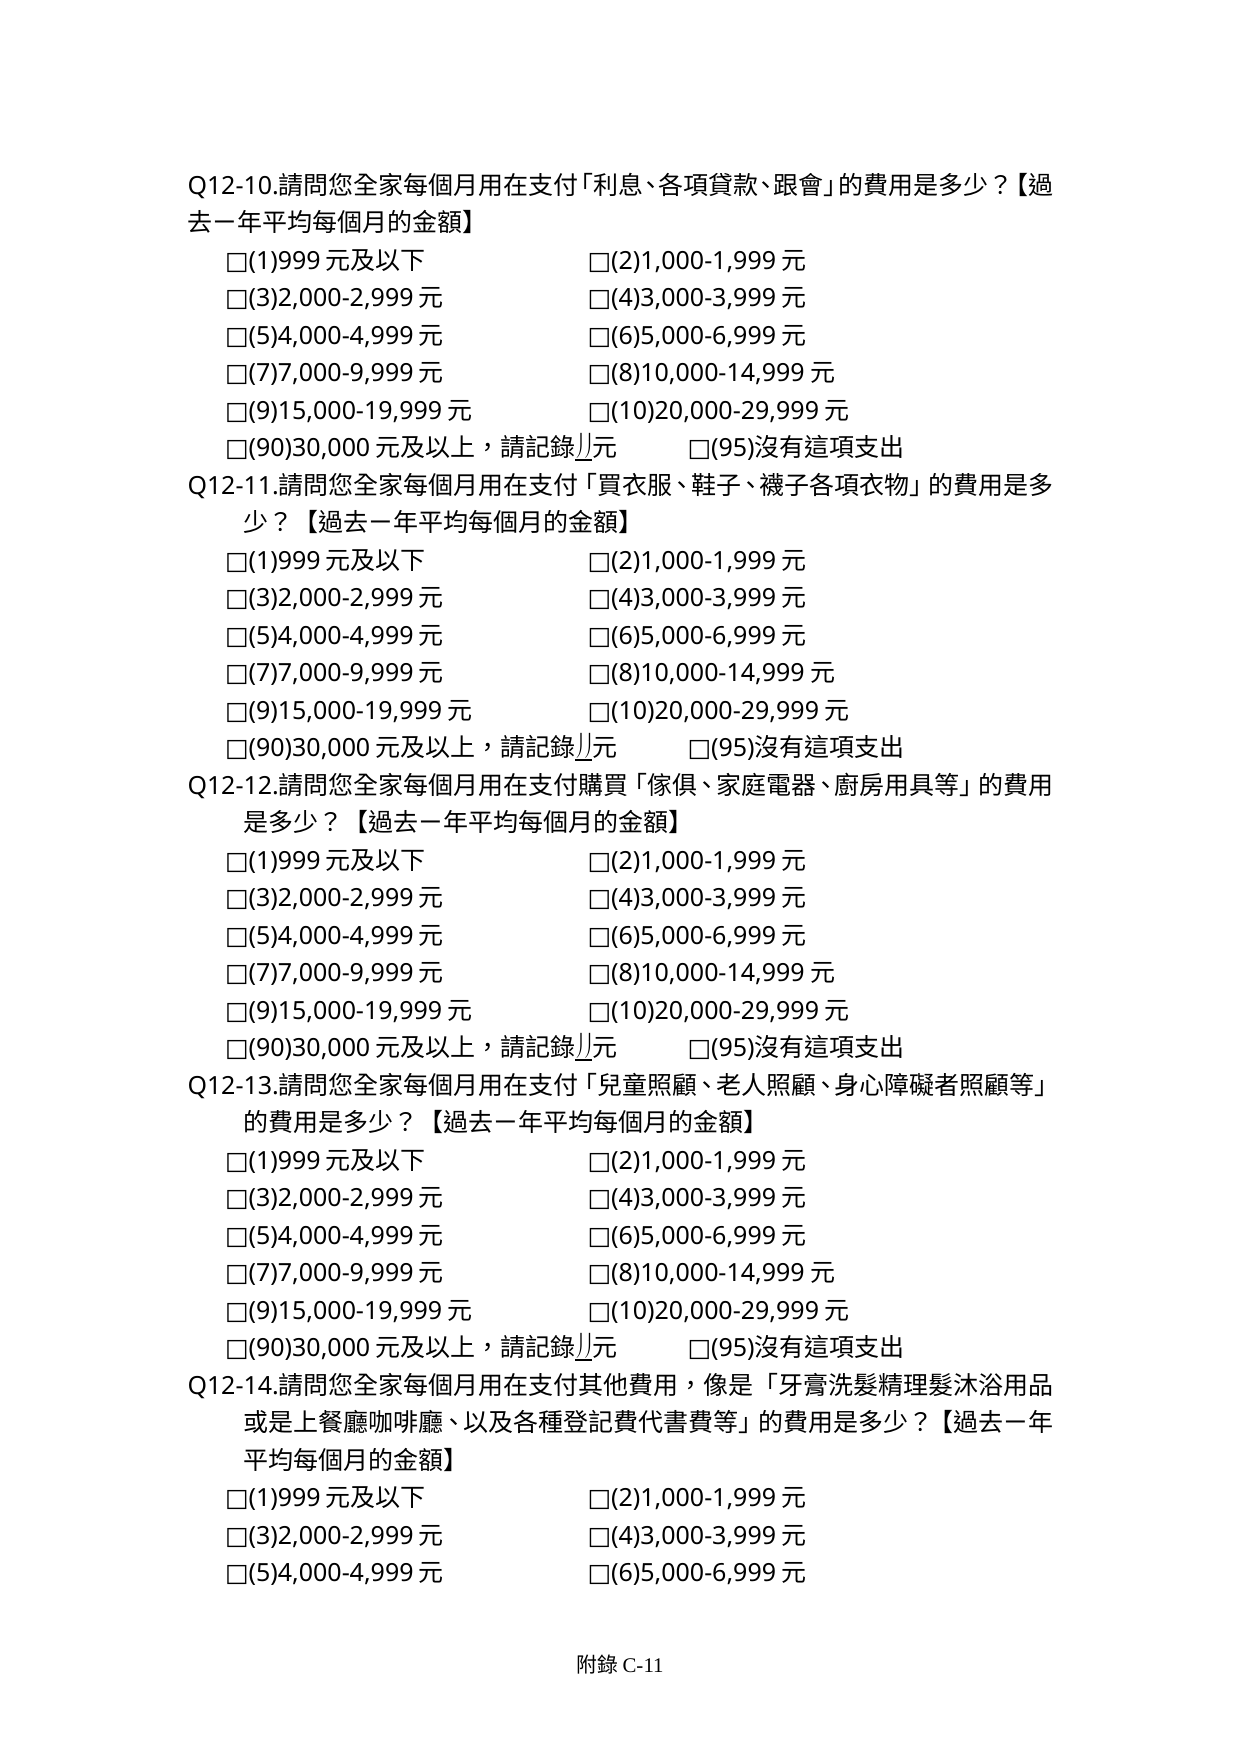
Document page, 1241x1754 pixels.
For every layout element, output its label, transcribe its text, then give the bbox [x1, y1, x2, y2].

text □(1)999元及以下 □(2)1,000-1,999元 [225, 1477, 1053, 1514]
text □(1)999元及以下 □(2)1,000-1,999元 [225, 239, 1053, 277]
text □(7)7,000-9,999元 □(8)10,000-14,999元 [225, 652, 1053, 689]
text Q12-14.請問您全家每個月用在支付其他費用，像是「牙膏洗髮精理髮沐浴用品、或是上餐廳咖啡廳、以及各種登記費代書費等」的費用是多少？【過去ㄧ年平均每個月的金額】 [187, 1364, 1053, 1477]
text □(3)2,000-2,999元 □(4)3,000-3,999元 [225, 877, 1053, 914]
text □(1)999元及以下 □(2)1,000-1,999元 [225, 839, 1053, 877]
text □(5)4,000-4,999元 □(6)5,000-6,999元 [225, 614, 1053, 652]
text □(1)999元及以下 □(2)1,000-1,999元 [225, 1139, 1053, 1177]
text □(90)30,000元及以上，請記錄元 □(95)沒有這項支出 [225, 727, 1053, 764]
text □(7)7,000-9,999元 □(8)10,000-14,999元 [225, 952, 1053, 989]
text □(3)2,000-2,999元 □(4)3,000-3,999元 [225, 577, 1053, 614]
text □(90)30,000元及以上，請記錄元 □(95)沒有這項支出 [225, 1027, 1053, 1064]
text □(90)30,000元及以上，請記錄元 □(95)沒有這項支出 [225, 427, 1053, 464]
text □(9)15,000-19,999元 □(10)20,000-29,999元 [225, 989, 1053, 1027]
text □(3)2,000-2,999元 □(4)3,000-3,999元 [225, 277, 1053, 314]
text Q12-10.請問您全家每個月用在支付「利息、各項貸款、跟會」的費用是多少？【過去ㄧ年平均每個月的金額】 [187, 164, 1053, 239]
text □(9)15,000-19,999元 □(10)20,000-29,999元 [225, 1289, 1053, 1327]
text □(5)4,000-4,999元 □(6)5,000-6,999元 [225, 1214, 1053, 1252]
text □(9)15,000-19,999元 □(10)20,000-29,999元 [225, 389, 1053, 427]
text □(90)30,000元及以上，請記錄元 □(95)沒有這項支出 [225, 1327, 1053, 1364]
text □(3)2,000-2,999元 □(4)3,000-3,999元 [225, 1514, 1053, 1552]
text Q12-12.請問您全家每個月用在支付購買「傢俱、家庭電器、廚房用具等」的費用是多少？【過去ㄧ年平均每個月的金額】 [187, 764, 1053, 839]
text □(1)999元及以下 □(2)1,000-1,999元 [225, 539, 1053, 577]
text □(5)4,000-4,999元 □(6)5,000-6,999元 [225, 1552, 1053, 1589]
text □(7)7,000-9,999元 □(8)10,000-14,999元 [225, 352, 1053, 389]
text □(3)2,000-2,999元 □(4)3,000-3,999元 [225, 1177, 1053, 1214]
text □(7)7,000-9,999元 □(8)10,000-14,999元 [225, 1252, 1053, 1289]
text Q12-13.請問您全家每個月用在支付「兒童照顧、老人照顧、身心障礙者照顧等」的費用是多少？【過去ㄧ年平均每個月的金額】 [187, 1064, 1053, 1139]
text Q12-11.請問您全家每個月用在支付「買衣服、鞋子、襪子各項衣物」的費用是多少？【過去ㄧ年平均每個月的金額】 [187, 464, 1053, 539]
text □(5)4,000-4,999元 □(6)5,000-6,999元 [225, 314, 1053, 352]
text □(5)4,000-4,999元 □(6)5,000-6,999元 [225, 914, 1053, 952]
text □(9)15,000-19,999元 □(10)20,000-29,999元 [225, 689, 1053, 727]
